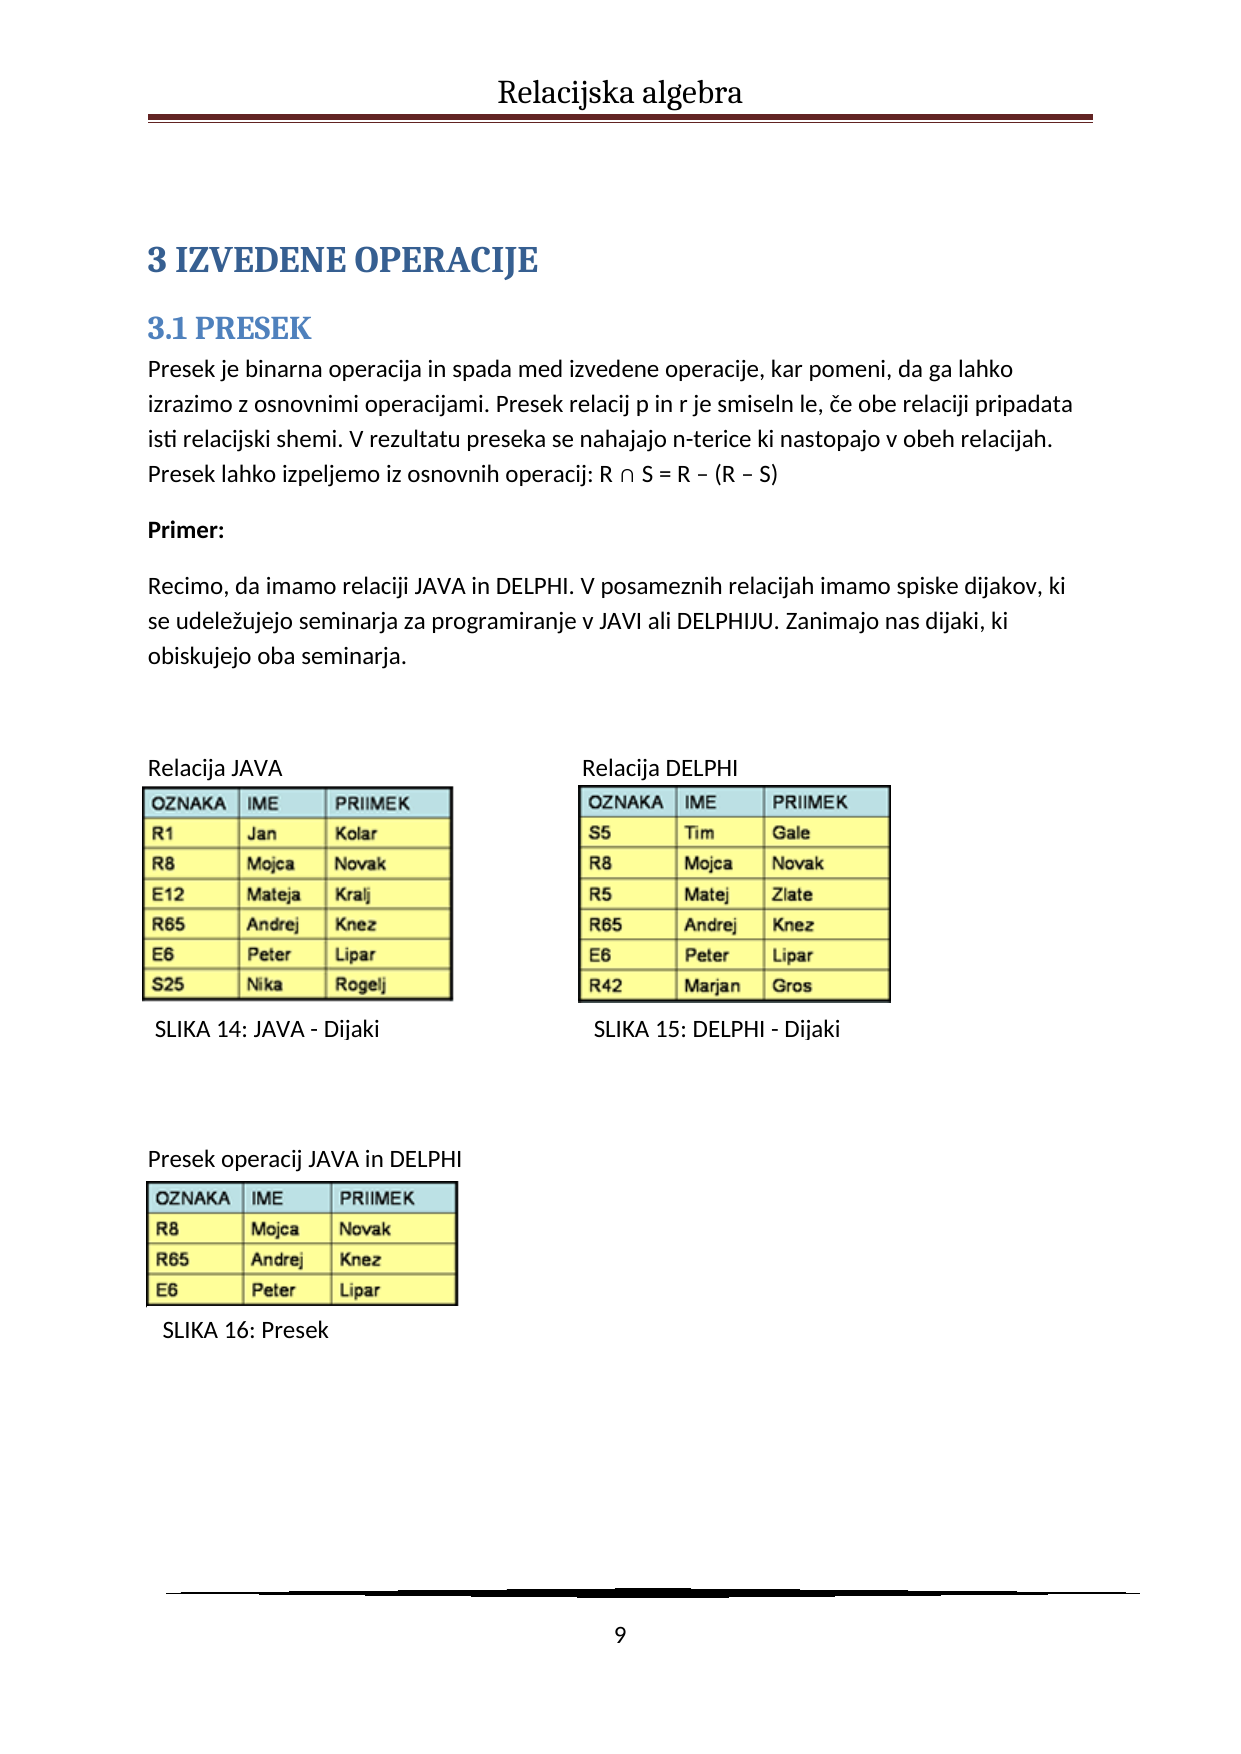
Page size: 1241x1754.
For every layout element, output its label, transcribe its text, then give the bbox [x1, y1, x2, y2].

picture [578, 785, 891, 1003]
subtitle 3 IZVEDENE OPERACIJE [148, 239, 1093, 282]
text SLIKA 15: DELPHI - Dijaki [593, 1013, 877, 1040]
picture [146, 1181, 460, 1309]
text Relacija JAVA Relacija DELPHI [148, 752, 1093, 782]
picture [142, 785, 455, 1003]
subtitle 3.1 PRESEK [148, 309, 1093, 348]
text Presek operacij JAVA in DELPHI [148, 1143, 1093, 1173]
text Primer: [148, 514, 1093, 545]
text SLIKA 14: JAVA - Dijaki [154, 1013, 438, 1040]
text Presek je binarna operacija in spada med izvedene operacije, kar pomeni, da ga lahko izrazimo z osnovnimi operacijami. Presek relacij p in r je smiseln le, če obe relaciji pripadata isti relacijski shemi. V rezultatu preseka se nahajajo n-terice ki nastopajo v obeh relacijah. Presek lahko izpeljemo iz osnovnih operacij: R ∩ S = R – (R – S) [148, 353, 1093, 489]
text SLIKA 16: Presek [162, 1314, 446, 1341]
text Recimo, da imamo relaciji JAVA in DELPHI. V posameznih relacijah imamo spiske dijakov, ki se udeležujejo seminarja za programiranje v JAVI ali DELPHIJU. Zanimajo nas dijaki, ki obiskujejo oba seminarja. [148, 570, 1093, 671]
